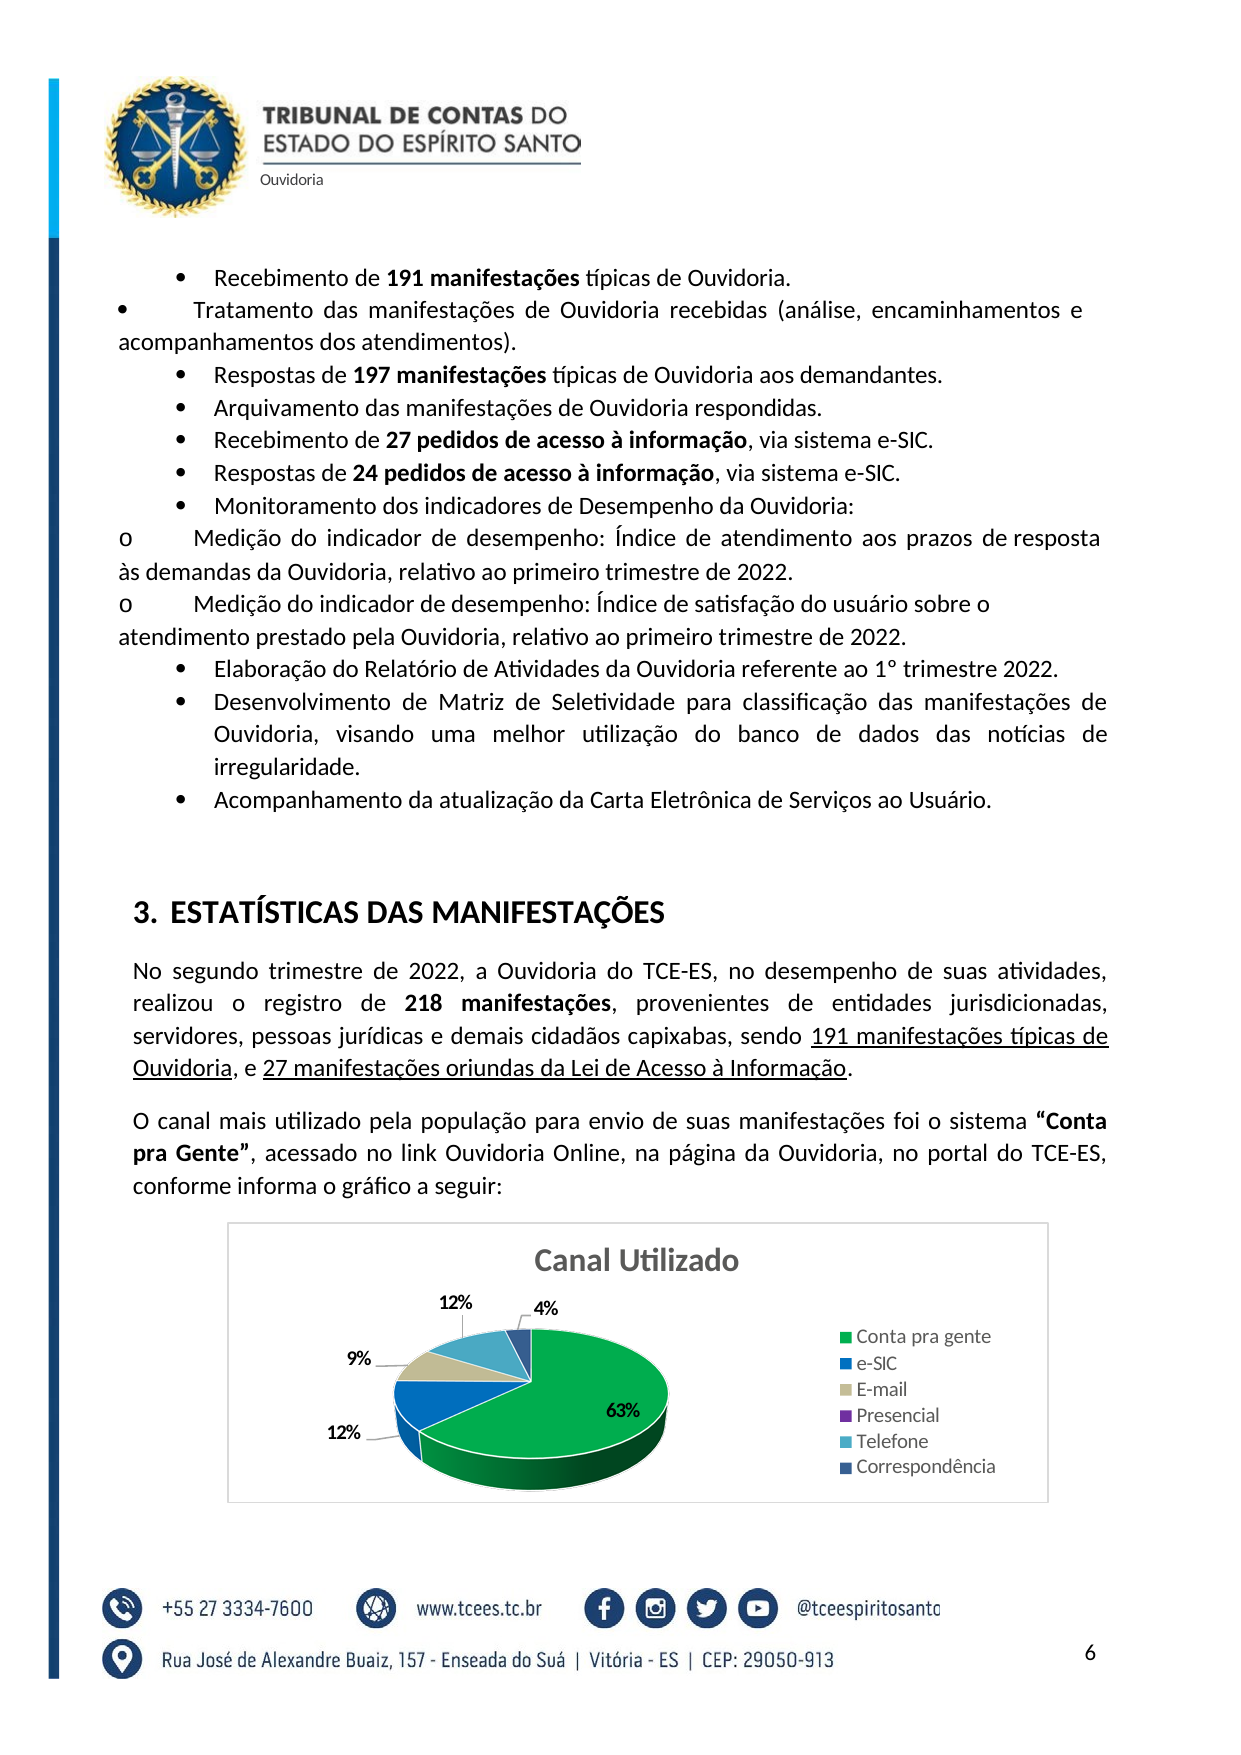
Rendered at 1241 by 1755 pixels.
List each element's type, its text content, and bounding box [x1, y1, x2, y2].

text No segundo trimestre de 2022, a Ouvidoria do TCE-ES, no desempenho de suas atividades, realizou o registro de 218 manifestações, provenientes de entidades jurisdicionadas, servidores, pessoas jurídicas e demais cidadãos capixabas, sendo 191 manifestações típicas de Ouvidoria, e 27 manifestações oriundas da Lei de Acesso à Informação. [133, 955, 1108, 1083]
list Recebimento de 191 manifestações típicas de Ouvidoria. [176, 262, 1123, 292]
list Respostas de 197 manifestações típicas de Ouvidoria aos demandantes. [176, 359, 1123, 390]
list Elaboração do Relatório de Atividades da Ouvidoria referente ao 1º trimestre 2022. [176, 653, 1123, 684]
list Tratamento das manifestações de Ouvidoria recebidas (análise, encaminhamentos e acompanhamentos dos atendimentos). [118, 294, 1108, 357]
list Arquivamento das manifestações de Ouvidoria respondidas. [176, 392, 1123, 422]
list Recebimento de 27 pedidos de acesso à informação, via sistema e-SIC. [176, 424, 1123, 455]
list Respostas de 24 pedidos de acesso à informação, via sistema e-SIC. [176, 457, 1123, 488]
list ESTATÍSTICAS DAS MANIFESTAÇÕES [133, 891, 1123, 931]
list Acompanhamento da atualização da Carta Eletrônica de Serviços ao Usuário. [176, 784, 1123, 814]
text O canal mais utilizado pela população para envio de suas manifestações foi o sistema “Conta pra Gente”, acessado no link Ouvidoria Online, na página da Ouvidoria, no portal do TCE-ES, conforme informa o gráfico a seguir: [133, 1105, 1108, 1200]
list Medição do indicador de desempenho: Índice de satisfação do usuário sobre o atendimento prestado pela Ouvidoria, relativo ao primeiro trimestre de 2022. [118, 588, 1108, 651]
list Medição do indicador de desempenho: Índice de atendimento aos prazos de resposta às demandas da Ouvidoria, relativo ao primeiro trimestre de 2022. [118, 522, 1108, 586]
list Monitoramento dos indicadores de Desempenho da Ouvidoria: [176, 490, 1123, 520]
list Desenvolvimento de Matriz de Seletividade para classificação das manifestações de Ouvidoria, visando uma melhor utilização do banco de dados das notícias de irregularidade. [176, 686, 1108, 782]
